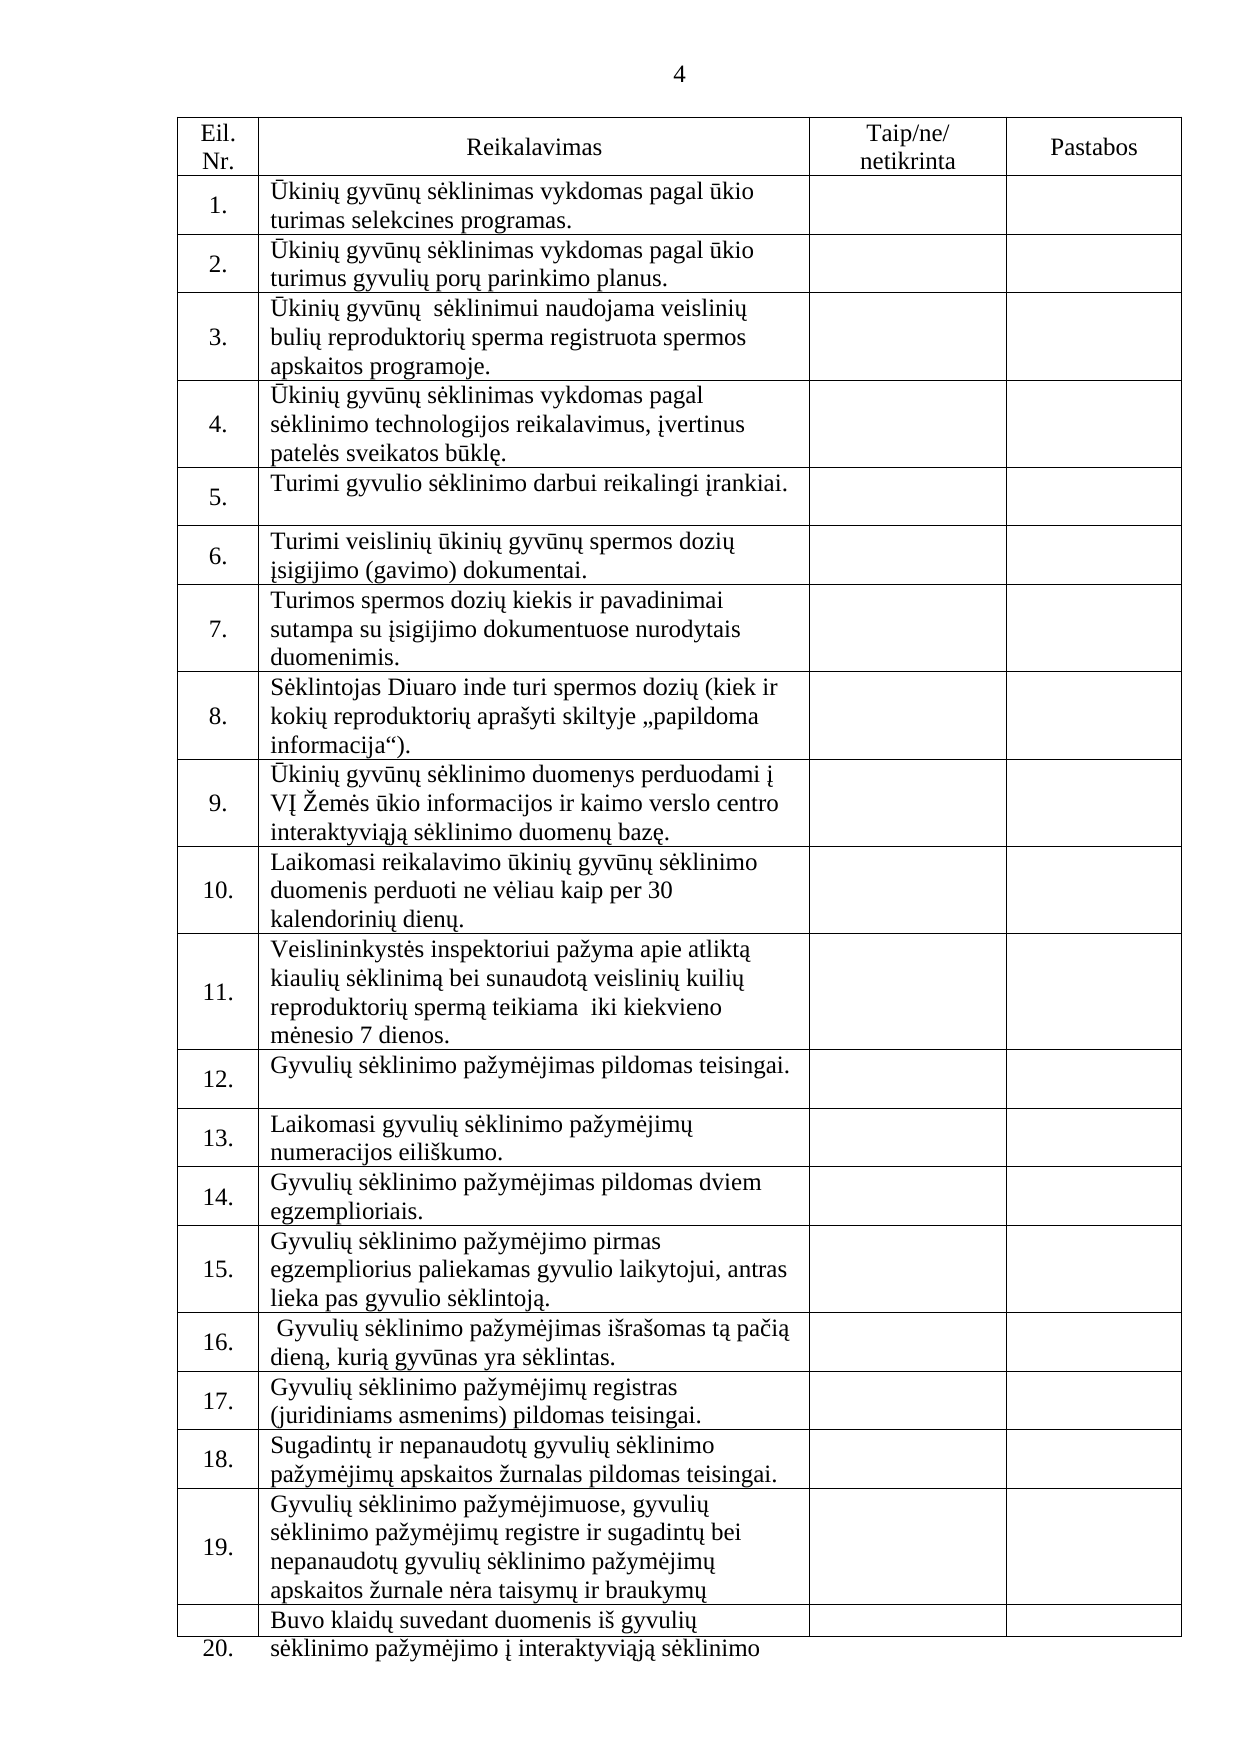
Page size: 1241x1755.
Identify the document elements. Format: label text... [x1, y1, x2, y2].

table_cell 3. [178, 293, 258, 379]
table_cell [810, 585, 1006, 671]
table_cell [810, 176, 1006, 234]
table_cell Gyvulių sėklinimo pažymėjimuose, gyvulių sėklinimo pažymėjimų registre ir sugadintų bei nepanaudotų gyvulių sėklinimo pažymėjimų apskaitos žurnale nėra taisymų ir braukymų [259, 1489, 809, 1604]
table_cell 15. [178, 1226, 258, 1312]
table_cell Turimi veislinių ūkinių gyvūnų spermos dozių įsigijimo (gavimo) dokumentai. [259, 526, 809, 584]
table_cell 6. [178, 526, 258, 584]
table_cell [810, 1313, 1006, 1371]
table_cell Gyvulių sėklinimo pažymėjimas išrašomas tą pačią dieną, kurią gyvūnas yra sėklintas. [259, 1313, 809, 1371]
table_cell 19. [178, 1489, 258, 1604]
table_cell [810, 1430, 1006, 1488]
table_cell [810, 1489, 1006, 1604]
table_cell [810, 847, 1006, 933]
table_cell [810, 672, 1006, 758]
table_cell 1. [178, 176, 258, 234]
table_cell [810, 1109, 1006, 1166]
table_cell [1007, 934, 1181, 1049]
table_cell Ūkinių gyvūnų sėklinimui naudojama veislinių bulių reproduktorių sperma registruota spermos apskaitos programoje. [259, 293, 809, 379]
table_cell 11. [178, 934, 258, 1049]
table_cell [810, 468, 1006, 525]
table_cell [810, 1050, 1006, 1108]
table_header Taip/ne/netikrinta [810, 118, 1006, 175]
table_cell Ūkinių gyvūnų sėklinimas vykdomas pagal ūkio turimus gyvulių porų parinkimo planus. [259, 235, 809, 292]
table_cell 4. [178, 381, 258, 467]
table_cell [1007, 585, 1181, 671]
table_cell Turimi gyvulio sėklinimo darbui reikalingi įrankiai. [259, 468, 809, 525]
table_cell [1007, 760, 1181, 846]
table_cell 14. [178, 1167, 258, 1225]
table_cell 17. [178, 1372, 258, 1429]
table_cell 12. [178, 1050, 258, 1108]
table_header Reikalavimas [259, 118, 809, 175]
table_cell [810, 1372, 1006, 1429]
table_cell 9. [178, 760, 258, 846]
table_cell [1007, 381, 1181, 467]
table_cell 10. [178, 847, 258, 933]
table_cell [1007, 293, 1181, 379]
table_cell [1007, 526, 1181, 584]
table_cell [1007, 1050, 1181, 1108]
table_cell [1007, 176, 1181, 234]
table_cell Veislininkystės inspektoriui pažyma apie atliktą kiaulių sėklinimą bei sunaudotą veislinių kuilių reproduktorių spermą teikiama iki kiekvieno mėnesio 7 dienos. [259, 934, 809, 1049]
table_cell 7. [178, 585, 258, 671]
table_cell [1007, 672, 1181, 758]
table_cell [810, 526, 1006, 584]
table_cell 13. [178, 1109, 258, 1166]
table_cell [810, 293, 1006, 379]
table_cell Gyvulių sėklinimo pažymėjimų registras (juridiniams asmenims) pildomas teisingai. [259, 1372, 809, 1429]
table_header Pastabos [1007, 118, 1181, 175]
table_cell Gyvulių sėklinimo pažymėjimas pildomas teisingai. [259, 1050, 809, 1108]
table_cell 16. [178, 1313, 258, 1371]
table_cell [810, 1226, 1006, 1312]
table_cell Sėklintojas Diuaro inde turi spermos dozių (kiek ir kokių reproduktorių aprašyti skiltyje „papildoma informacija“). [259, 672, 809, 758]
table_cell Buvo klaidų suvedant duomenis iš gyvulių sėklinimo pažymėjimo į interaktyviąją sėklinimo duomenų bazę. [259, 1605, 809, 1636]
table_cell Ūkinių gyvūnų sėklinimas vykdomas pagal sėklinimo technologijos reikalavimus, įvertinus patelės sveikatos būklę. [259, 381, 809, 467]
table_cell [1007, 1372, 1181, 1429]
table_cell [810, 1167, 1006, 1225]
table_cell [1007, 468, 1181, 525]
table_cell [810, 235, 1006, 292]
table_cell [1007, 1226, 1181, 1312]
table_cell Turimos spermos dozių kiekis ir pavadinimai sutampa su įsigijimo dokumentuose nurodytais duomenimis. [259, 585, 809, 671]
table_cell [1007, 1167, 1181, 1225]
table_cell [1007, 847, 1181, 933]
table_cell [1007, 1430, 1181, 1488]
table_cell Gyvulių sėklinimo pažymėjimas pildomas dviem egzemplioriais. [259, 1167, 809, 1225]
table_cell 20. [178, 1605, 258, 1636]
table_cell [1007, 1313, 1181, 1371]
table_cell 8. [178, 672, 258, 758]
table_cell [1007, 235, 1181, 292]
table_cell 5. [178, 468, 258, 525]
table_header Eil. Nr. [178, 118, 258, 175]
table_cell [810, 1605, 1006, 1636]
table_cell [1007, 1489, 1181, 1604]
table_cell Ūkinių gyvūnų sėklinimo duomenys perduodami į VĮ Žemės ūkio informacijos ir kaimo verslo centro interaktyviąją sėklinimo duomenų bazę. [259, 760, 809, 846]
table_cell 18. [178, 1430, 258, 1488]
table_cell [810, 760, 1006, 846]
table_cell Laikomasi gyvulių sėklinimo pažymėjimų numeracijos eiliškumo. [259, 1109, 809, 1166]
table_cell 2. [178, 235, 258, 292]
table_cell Sugadintų ir nepanaudotų gyvulių sėklinimo pažymėjimų apskaitos žurnalas pildomas teisingai. [259, 1430, 809, 1488]
table_cell Gyvulių sėklinimo pažymėjimo pirmas egzempliorius paliekamas gyvulio laikytojui, antras lieka pas gyvulio sėklintoją. [259, 1226, 809, 1312]
table_cell [1007, 1109, 1181, 1166]
table_cell Ūkinių gyvūnų sėklinimas vykdomas pagal ūkio turimas selekcines programas. [259, 176, 809, 234]
table_cell Laikomasi reikalavimo ūkinių gyvūnų sėklinimo duomenis perduoti ne vėliau kaip per 30 kalendorinių dienų. [259, 847, 809, 933]
table_cell [810, 934, 1006, 1049]
table_cell [810, 381, 1006, 467]
table_cell [1007, 1605, 1181, 1636]
